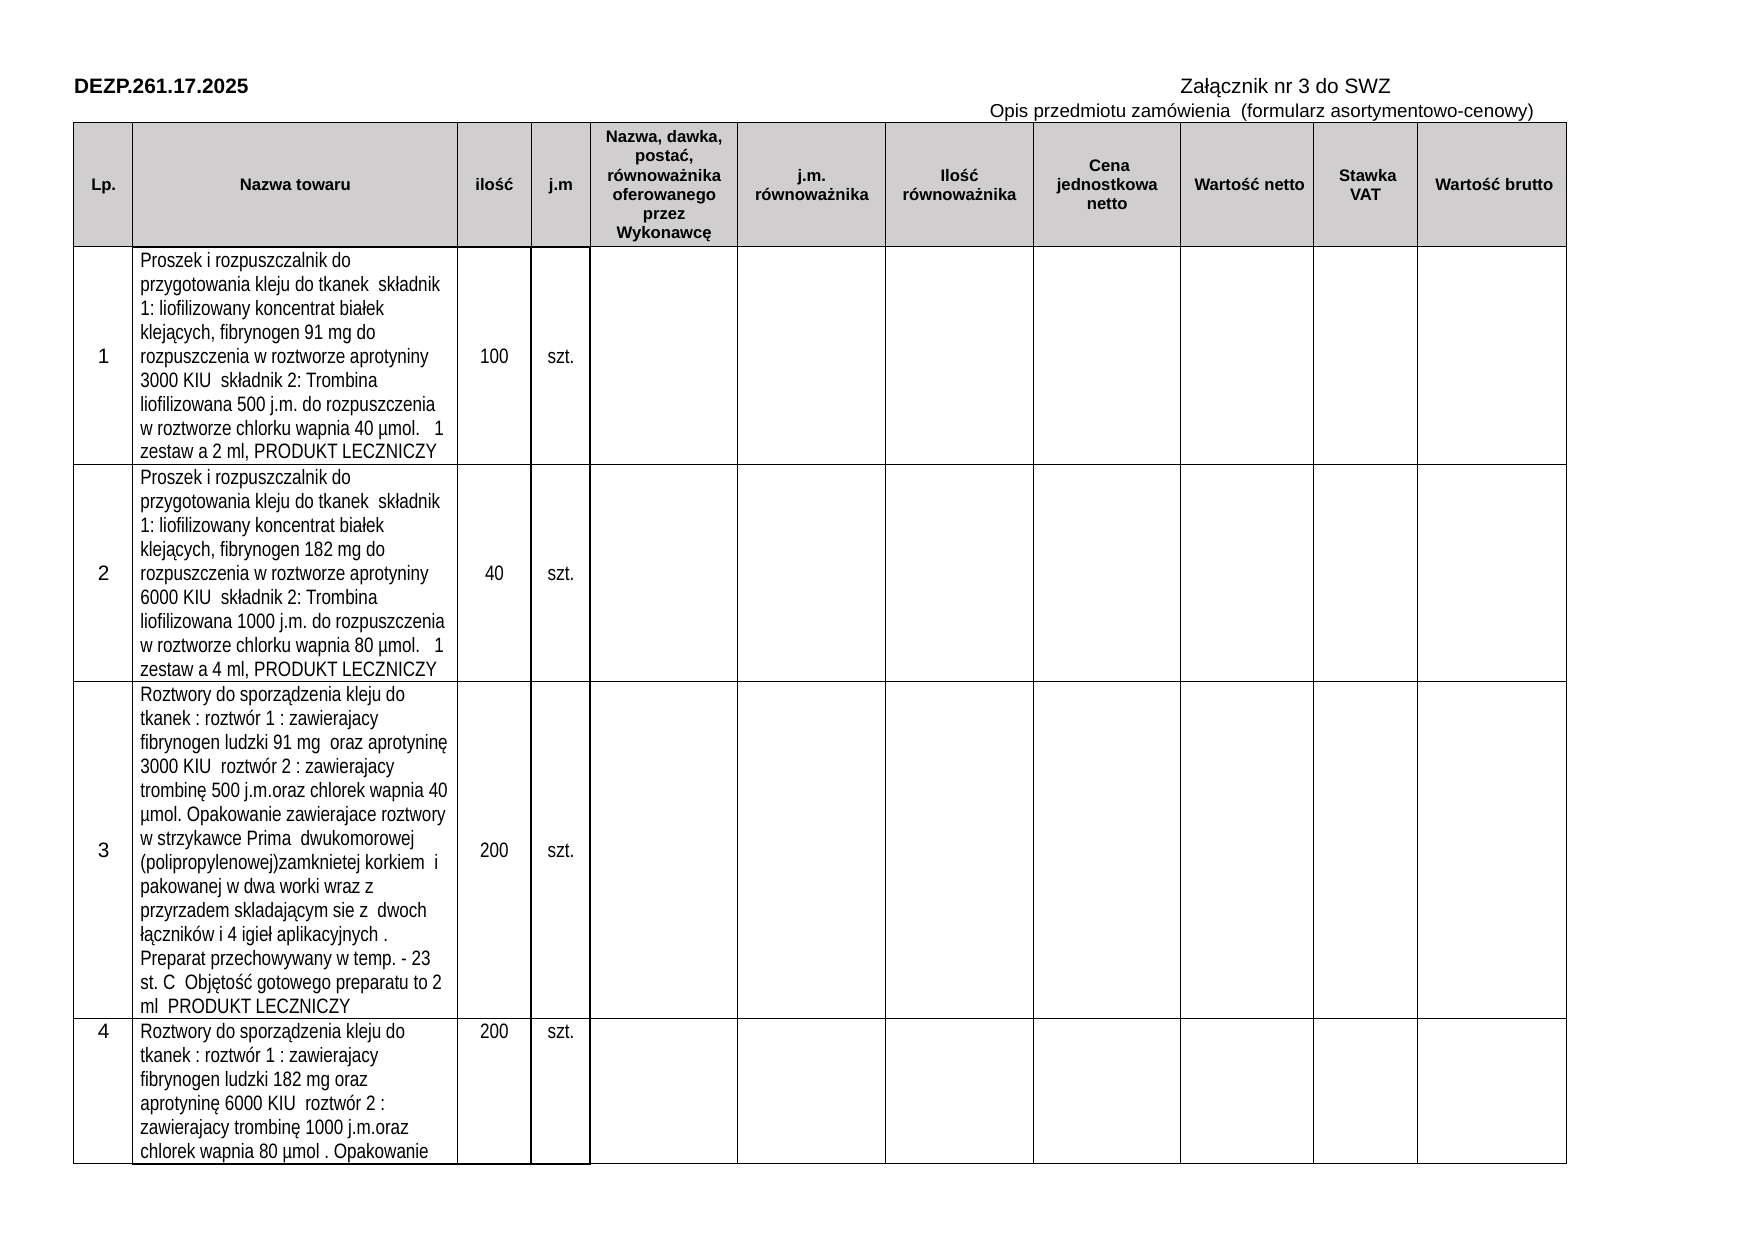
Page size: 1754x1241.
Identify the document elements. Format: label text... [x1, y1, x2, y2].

table_header Wartość netto [1181, 123, 1313, 246]
table_cell [591, 1019, 737, 1163]
table_cell Roztwory do sporządzenia kleju do tkanek : roztwór 1 : zawierajacy fibrynogen ludzki 91 mg oraz aprotyninę 3000 KIU roztwór 2 : zawierajacy trombinę 500 j.m.oraz chlorek wapnia 40 µmol. Opakowanie zawierajace roztwory w strzykawce Prima dwukomorowej (polipropylenowej)zamknietej korkiem i pakowanej w dwa worki wraz z przyrzadem skladającym sie z dwoch łączników i 4 igieł aplikacyjnych . Preparat przechowywany w temp. - 23 st. C Objętość gotowego preparatu to 2 ml PRODUKT LECZNICZY [133, 682, 457, 1018]
table_cell [1034, 465, 1180, 681]
table_header ilość [458, 123, 531, 246]
table_cell Proszek i rozpuszczalnik do przygotowania kleju do tkanek składnik 1: liofilizowany koncentrat białek klejących, fibrynogen 91 mg do rozpuszczenia w roztworze aprotyniny 3000 KIU składnik 2: Trombina liofilizowana 500 j.m. do rozpuszczenia w roztworze chlorku wapnia 40 µmol. 1 zestaw a 2 ml, PRODUKT LECZNICZY [133, 248, 457, 463]
table_cell [1181, 682, 1313, 1018]
table_cell [738, 465, 885, 681]
table_cell [1314, 247, 1417, 463]
table_header Nazwa towaru [133, 123, 457, 246]
table_cell [1418, 247, 1566, 463]
table_cell [886, 465, 1033, 681]
table_cell 4 [74, 1019, 132, 1163]
table_cell szt. [532, 682, 589, 1018]
table_cell [886, 1019, 1033, 1163]
table_cell [1181, 465, 1313, 681]
table_cell [591, 682, 737, 1018]
table_cell [591, 247, 737, 463]
table_cell [1034, 247, 1180, 463]
table_cell [1418, 1019, 1566, 1163]
table_cell [1181, 1019, 1313, 1163]
table_header Ilość równoważnika [886, 123, 1033, 246]
table_cell [1314, 682, 1417, 1018]
table_header Cena jednostkowa netto [1034, 123, 1180, 246]
table_header j.m. równoważnika [738, 123, 885, 246]
table_cell [1181, 247, 1313, 463]
table_cell 2 [74, 465, 132, 681]
table_cell 100 [458, 248, 530, 463]
table_cell szt. [532, 1019, 589, 1163]
table_header Wartość brutto [1418, 123, 1566, 246]
table_cell 3 [74, 682, 132, 1018]
table_cell [1314, 1019, 1417, 1163]
table_cell [1034, 1019, 1180, 1163]
table_cell Roztwory do sporządzenia kleju do tkanek : roztwór 1 : zawierajacy fibrynogen ludzki 182 mg oraz aprotyninę 6000 KIU roztwór 2 : zawierajacy trombinę 1000 j.m.oraz chlorek wapnia 80 µmol . Opakowanie [133, 1019, 457, 1163]
table_cell 40 [458, 465, 530, 681]
table_cell [1034, 682, 1180, 1018]
table_cell [1418, 682, 1566, 1018]
table_cell [591, 465, 737, 681]
table_header Lp. [74, 123, 132, 246]
table_header j.m [532, 123, 590, 246]
table_cell [738, 682, 885, 1018]
table_cell 200 [458, 1019, 530, 1163]
table_cell [738, 1019, 885, 1163]
table_cell Proszek i rozpuszczalnik do przygotowania kleju do tkanek składnik 1: liofilizowany koncentrat białek klejących, fibrynogen 182 mg do rozpuszczenia w roztworze aprotyniny 6000 KIU składnik 2: Trombina liofilizowana 1000 j.m. do rozpuszczenia w roztworze chlorku wapnia 80 µmol. 1 zestaw a 4 ml, PRODUKT LECZNICZY [133, 465, 457, 681]
table_header Nazwa, dawka, postać, równoważnika oferowanego przez Wykonawcę [591, 123, 737, 246]
table_cell 1 [74, 247, 132, 463]
table_cell [1314, 465, 1417, 681]
table_cell [886, 247, 1033, 463]
table_header Stawka VAT [1314, 123, 1417, 246]
table_cell [886, 682, 1033, 1018]
table_cell szt. [532, 248, 589, 463]
table_cell [1418, 465, 1566, 681]
table_cell 200 [458, 682, 530, 1018]
table_cell [738, 247, 885, 463]
table_cell szt. [532, 465, 589, 681]
